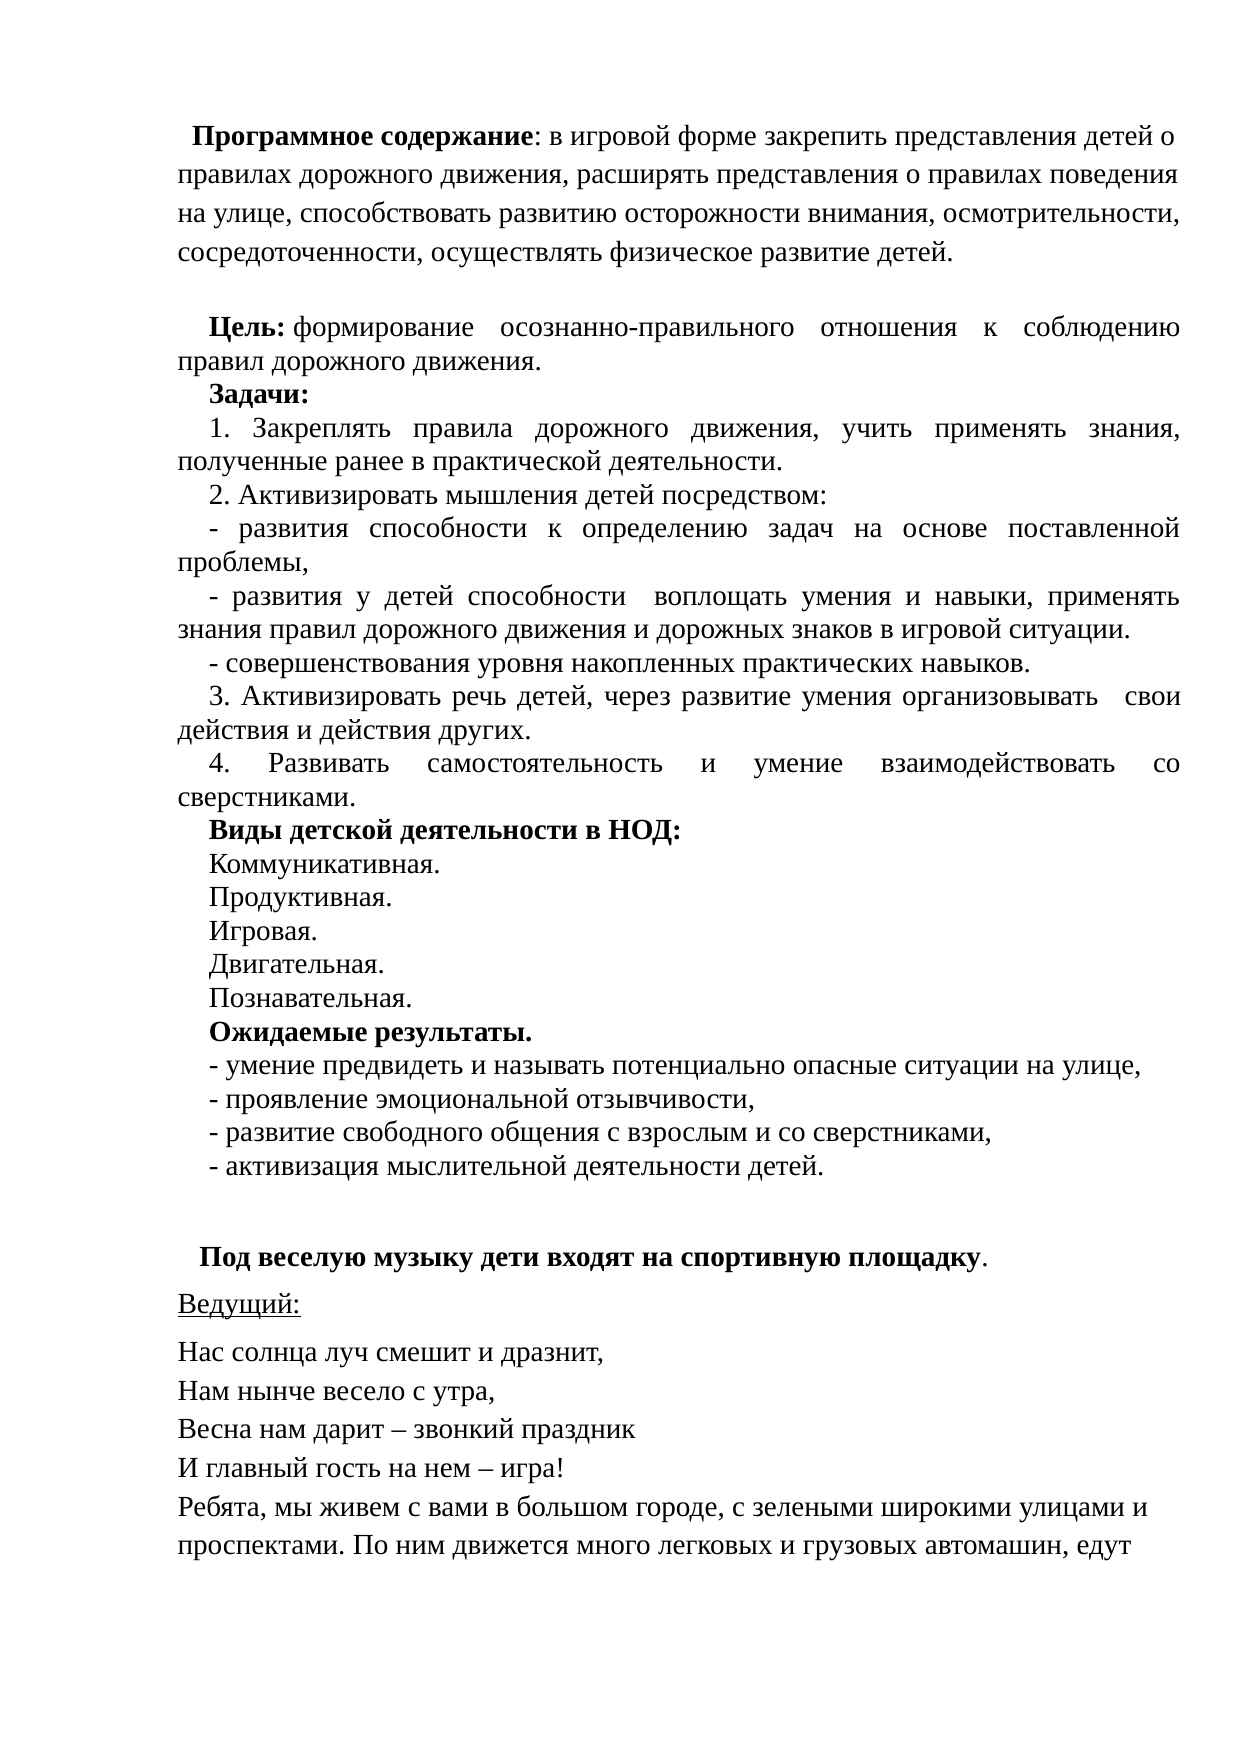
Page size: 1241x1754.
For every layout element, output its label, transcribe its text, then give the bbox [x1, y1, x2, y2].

text - умение предвидеть и называть потенциально опасные ситуации на улице, [177, 1047, 1181, 1081]
text - развития у детей способности воплощать умения и навыки, применять знания правил дорожного движения и дорожных знаков в игровой ситуации. [177, 578, 1181, 645]
text Программное содержание: в игровой форме закрепить представления детей о правилах дорожного движения, расширять представления о правилах поведения на улице, способствовать развитию осторожности внимания, осмотрительности, сосредоточенности, осуществлять физическое развитие детей. [177, 118, 1181, 267]
text Ребята, мы живем с вами в большом городе, с зелеными широкими улицами и проспектами. По ним движется много легковых и грузовых автомашин, едут [177, 1489, 1181, 1561]
text - проявление эмоциональной отзывчивости, [177, 1081, 1181, 1114]
text Под веселую музыку дети входят на спортивную площадку. [177, 1239, 1181, 1272]
text Двигательная. [177, 947, 1181, 980]
text Виды детской деятельности в НОД: [177, 812, 1181, 846]
text Ведущий: [177, 1287, 1181, 1320]
text Нам нынче весело с утра, [177, 1373, 1181, 1407]
text Нас солнца луч смешит и дразнит, [177, 1334, 1181, 1368]
text Познавательная. [177, 980, 1181, 1014]
text 3. Активизировать речь детей, через развитие умения организовывать свои действия и действия других. [177, 678, 1181, 745]
text - развития способности к определению задач на основе поставленной проблемы, [177, 511, 1181, 578]
text - развитие свободного общения с взрослым и со сверстниками, [177, 1114, 1181, 1148]
text - активизация мыслительной деятельности детей. [177, 1148, 1181, 1181]
text Задачи: [177, 376, 1181, 410]
text Ожидаемые результаты. [177, 1014, 1181, 1047]
text 4. Развивать самостоятельность и умение взаимодействовать со сверстниками. [177, 745, 1181, 812]
text Игровая. [177, 913, 1181, 947]
text Цель: формирование осознанно-правильного отношения к соблюдению правил дорожного движения. [177, 309, 1181, 376]
text Весна нам дарит – звонкий праздник [177, 1412, 1181, 1445]
text - совершенствования уровня накопленных практических навыков. [177, 645, 1181, 678]
text И главный гость на нем – игра! [177, 1450, 1181, 1484]
text Продуктивная. [177, 879, 1181, 913]
text 1. Закреплять правила дорожного движения, учить применять знания, полученные ранее в практической деятельности. [177, 410, 1181, 477]
text Коммуникативная. [177, 846, 1181, 879]
text 2. Активизировать мышления детей посредством: [177, 477, 1181, 511]
